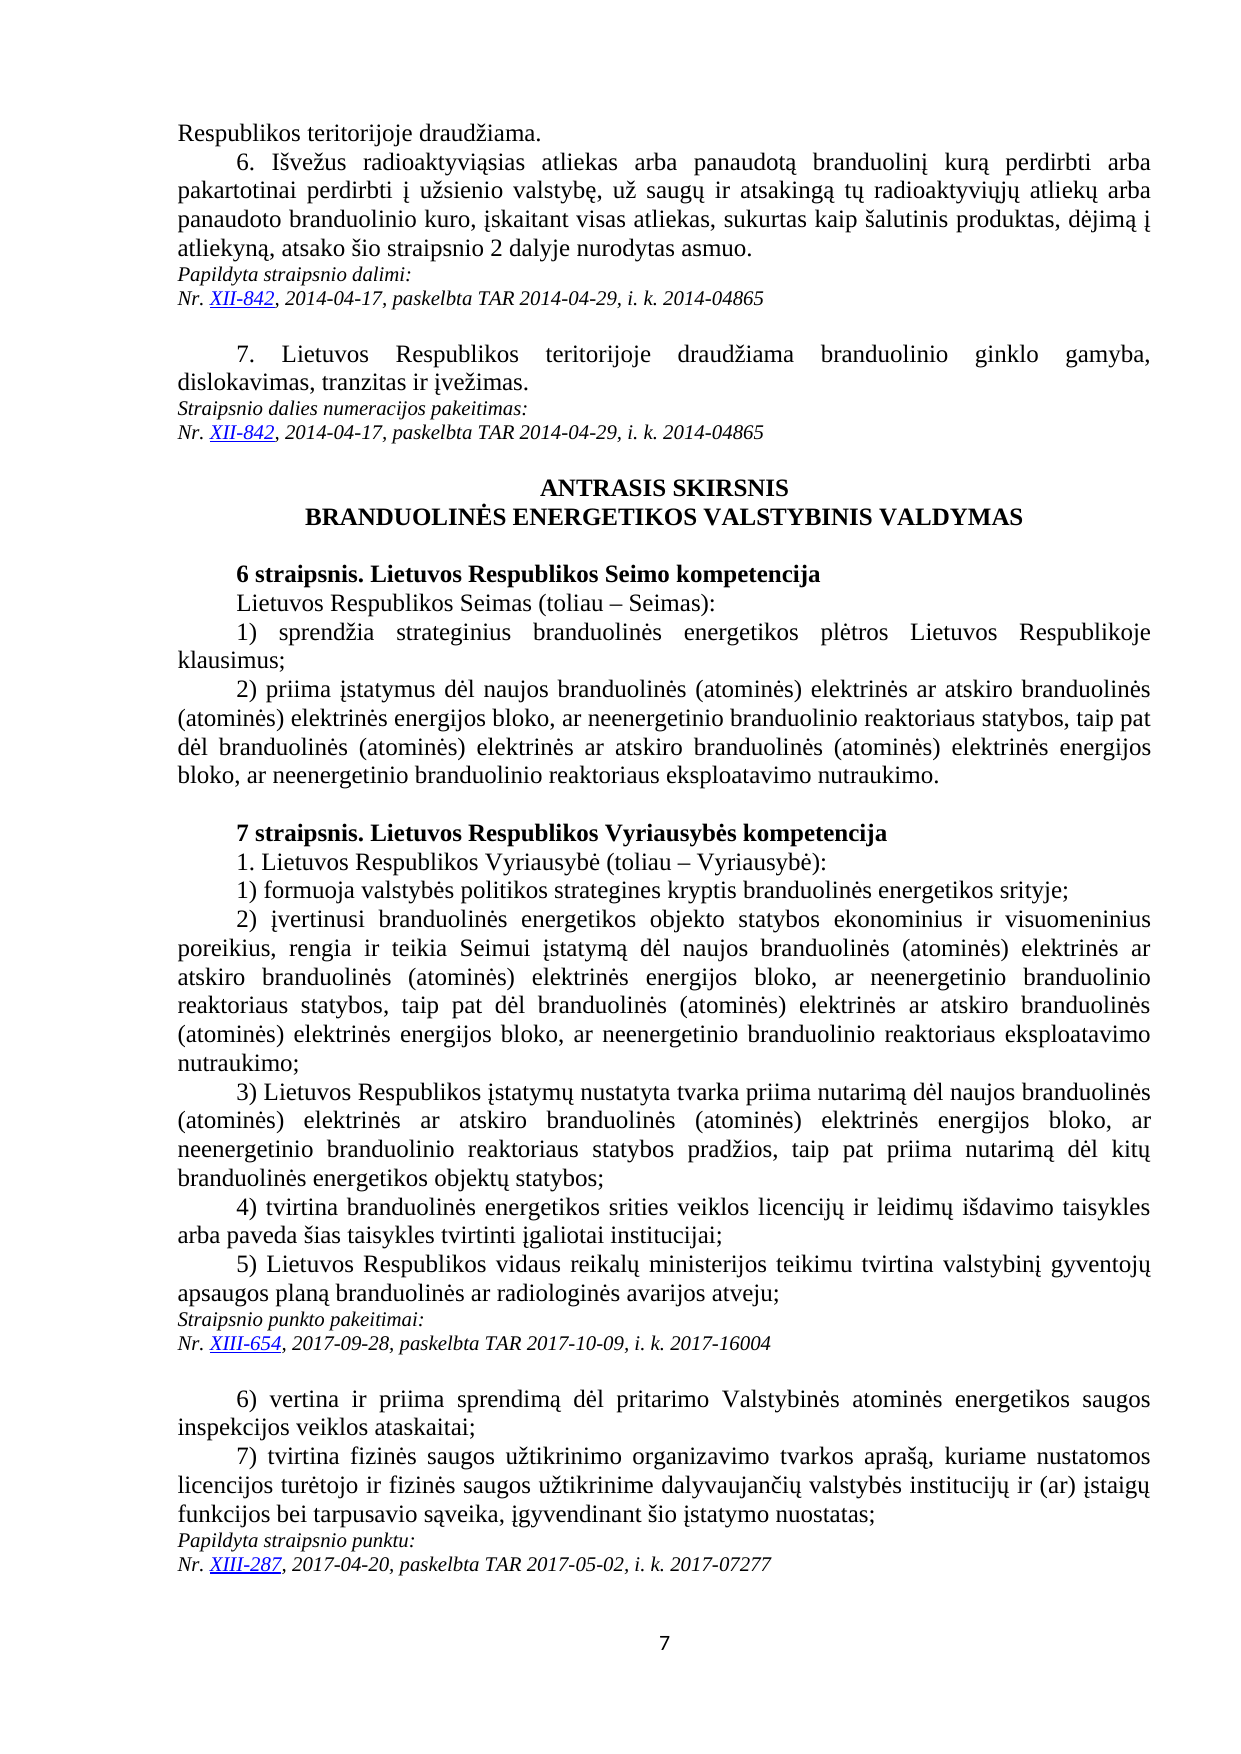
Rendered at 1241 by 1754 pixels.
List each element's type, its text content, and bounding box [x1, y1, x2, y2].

text 7. Lietuvos Respublikos teritorijoje draudžiama branduolinio ginklo gamyba, dislokavimas, tranzitas ir įvežimas. [177, 339, 1152, 396]
text Nr. XIII-287, 2017-04-20, paskelbta TAR 2017-05-02, i. k. 2017-07277 [177, 1552, 1152, 1576]
text 4) tvirtina branduolinės energetikos srities veiklos licencijų ir leidimų išdavimo taisykles arba paveda šias taisykles tvirtinti įgaliotai institucijai; [177, 1192, 1152, 1249]
text 5) Lietuvos Respublikos vidaus reikalų ministerijos teikimu tvirtina valstybinį gyventojų apsaugos planą branduolinės ar radiologinės avarijos atveju; [177, 1249, 1152, 1307]
text 6) vertina ir priima sprendimą dėl pritarimo Valstybinės atominės energetikos saugos inspekcijos veiklos ataskaitai; [177, 1384, 1152, 1441]
text 1) formuoja valstybės politikos strategines kryptis branduolinės energetikos srityje; [177, 876, 1152, 904]
text Papildyta straipsnio dalimi: [177, 262, 1152, 286]
text Lietuvos Respublikos Seimas (toliau – Seimas): [177, 588, 1152, 617]
text 1. Lietuvos Respublikos Vyriausybė (toliau – Vyriausybė): [177, 847, 1152, 876]
text 7 straipsnis. Lietuvos Respublikos Vyriausybės kompetencija [177, 818, 1152, 847]
text 2) įvertinusi branduolinės energetikos objekto statybos ekonominius ir visuomeninius poreikius, rengia ir teikia Seimui įstatymą dėl naujos branduolinės (atominės) elektrinės ar atskiro branduolinės (atominės) elektrinės energijos bloko, ar neenergetinio branduolinio reaktoriaus statybos, taip pat dėl branduolinės (atominės) elektrinės ar atskiro branduolinės (atominės) elektrinės energijos bloko, ar neenergetinio branduolinio reaktoriaus eksploatavimo nutraukimo; [177, 904, 1152, 1077]
text Straipsnio dalies numeracijos pakeitimas: [177, 396, 1152, 420]
text 1) sprendžia strateginius branduolinės energetikos plėtros Lietuvos Respublikoje klausimus; [177, 617, 1152, 674]
text Nr. XIII-654, 2017-09-28, paskelbta TAR 2017-10-09, i. k. 2017-16004 [177, 1331, 1152, 1355]
text ANTRASIS SKIRSNIS [177, 473, 1152, 502]
text 7) tvirtina fizinės saugos užtikrinimo organizavimo tvarkos aprašą, kuriame nustatomos licencijos turėtojo ir fizinės saugos užtikrinime dalyvaujančių valstybės institucijų ir (ar) įstaigų funkcijos bei tarpusavio sąveika, įgyvendinant šio įstatymo nuostatas; [177, 1441, 1152, 1527]
text BRANDUOLINĖS ENERGETIKOS VALSTYBINIS VALDYMAS [177, 502, 1152, 531]
text Straipsnio punkto pakeitimai: [177, 1307, 1152, 1331]
text Respublikos teritorijoje draudžiama. [177, 118, 1152, 147]
text 2) priima įstatymus dėl naujos branduolinės (atominės) elektrinės ar atskiro branduolinės (atominės) elektrinės energijos bloko, ar neenergetinio branduolinio reaktoriaus statybos, taip pat dėl branduolinės (atominės) elektrinės ar atskiro branduolinės (atominės) elektrinės energijos bloko, ar neenergetinio branduolinio reaktoriaus eksploatavimo nutraukimo. [177, 674, 1152, 789]
text Papildyta straipsnio punktu: [177, 1527, 1152, 1552]
text 6 straipsnis. Lietuvos Respublikos Seimo kompetencija [177, 559, 1152, 588]
text Nr. XII-842, 2014-04-17, paskelbta TAR 2014-04-29, i. k. 2014-04865 [177, 286, 1152, 310]
text 3) Lietuvos Respublikos įstatymų nustatyta tvarka priima nutarimą dėl naujos branduolinės (atominės) elektrinės ar atskiro branduolinės (atominės) elektrinės energijos bloko, ar neenergetinio branduolinio reaktoriaus statybos pradžios, taip pat priima nutarimą dėl kitų branduolinės energetikos objektų statybos; [177, 1077, 1152, 1192]
text 6. Išvežus radioaktyviąsias atliekas arba panaudotą branduolinį kurą perdirbti arba pakartotinai perdirbti į užsienio valstybę, už saugų ir atsakingą tų radioaktyviųjų atliekų arba panaudoto branduolinio kuro, įskaitant visas atliekas, sukurtas kaip šalutinis produktas, dėjimą į atliekyną, atsako šio straipsnio 2 dalyje nurodytas asmuo. [177, 147, 1152, 262]
text Nr. XII-842, 2014-04-17, paskelbta TAR 2014-04-29, i. k. 2014-04865 [177, 420, 1152, 444]
